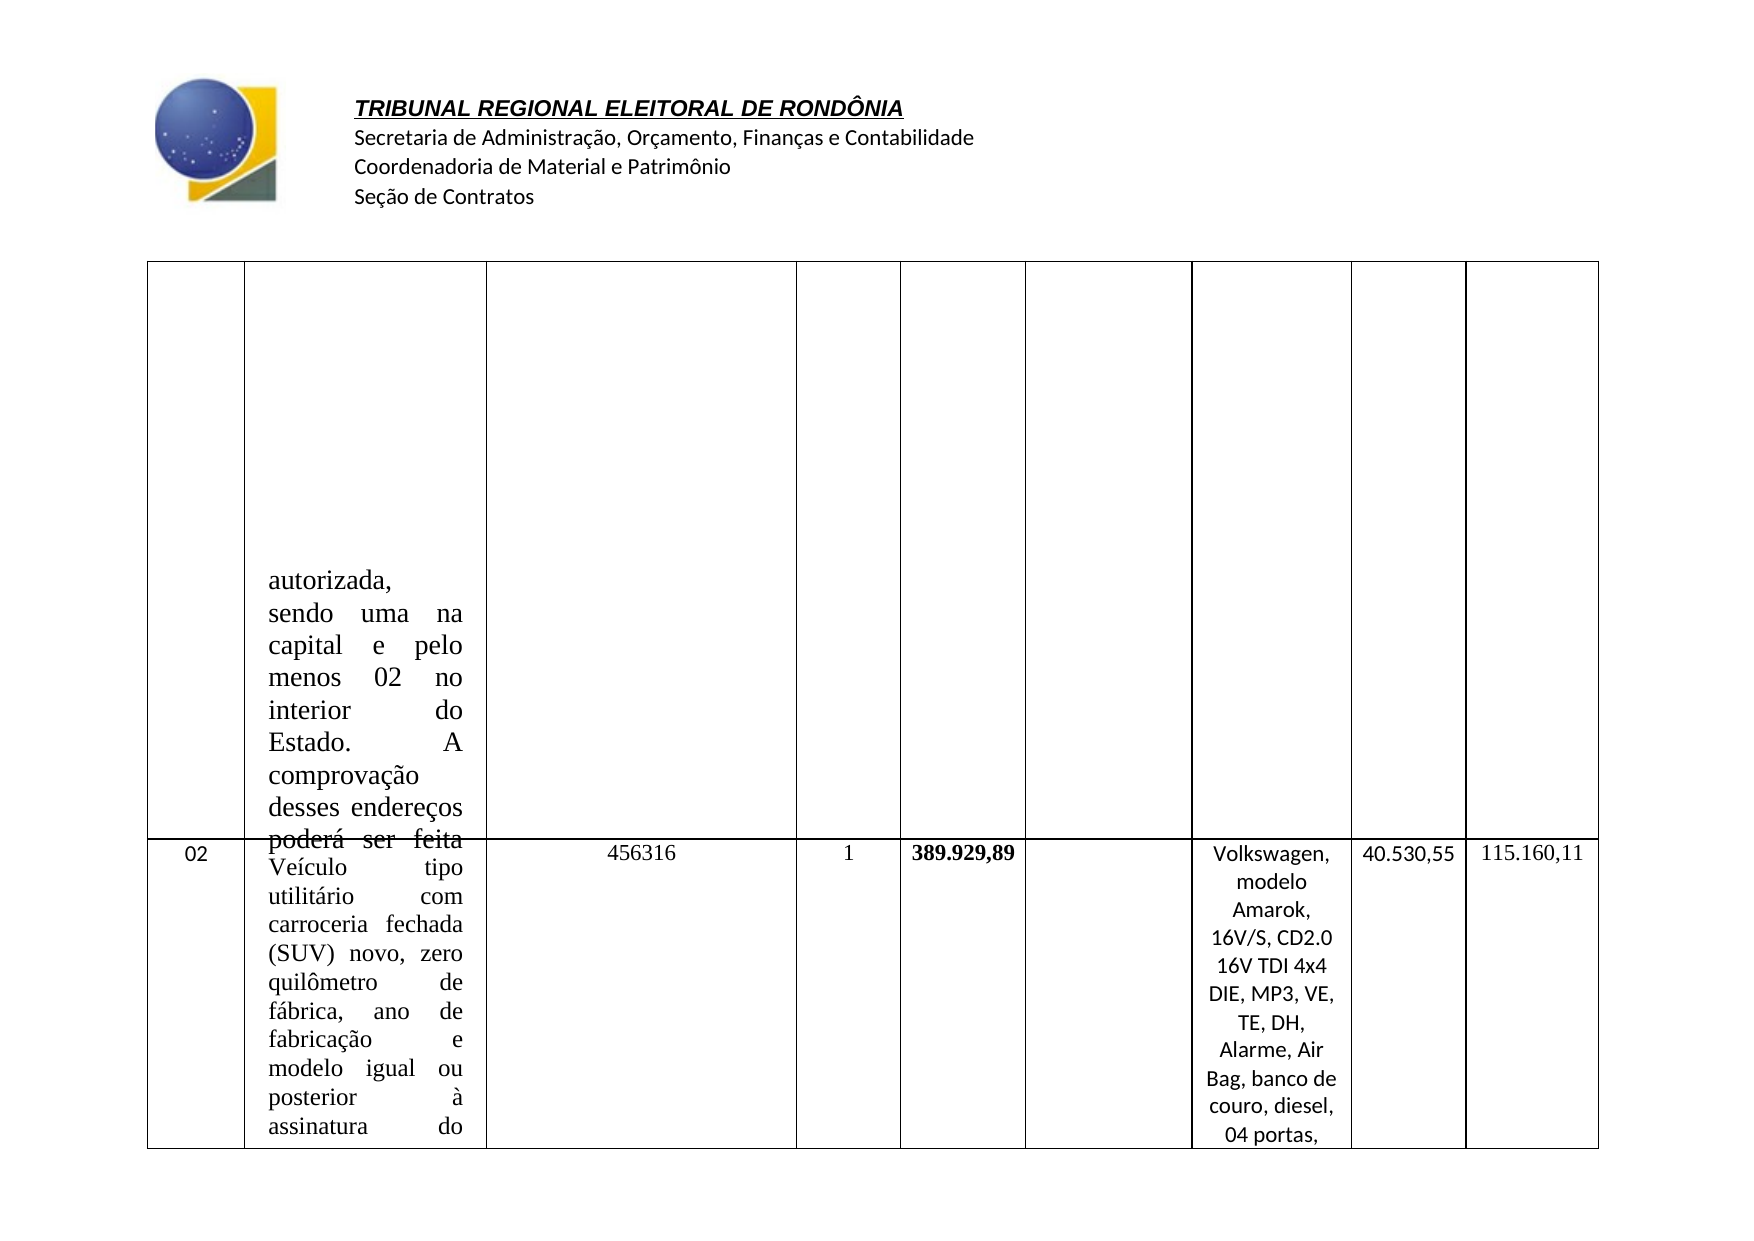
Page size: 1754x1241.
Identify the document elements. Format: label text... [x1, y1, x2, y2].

table_cell [1193, 262, 1351, 838]
table_cell [901, 262, 1025, 838]
table_cell Veículo tipo utilitário com carroceria fechada (SUV) novo, zero quilômetro de fábrica, ano de fabricação e modelo igual ou posterior à assinatura do Contrato/Ordem de Fornecimento. 1. Cor preta (original do fabricante); 2. 04 portas laterais e uma de acesso ao porta malas; 3. Tração 4x4 ação integrada, com reduzida com acionamento eletrônico; 4. Cabine com capacidade para 05 ocupantes; 5. Motor movido a diesel; 6. A partir da motorização de 2.8 a combustão; 7. Potência igual ou superior: 200CV; 8. Direção hidráulica ou elétrica; 9. Ar-condicionado; 10. Câmbio automático; 11. Vidros com acionamento elétricos e travas elétricas nas 04 (quatro) portas; 12. Freios ABS; 13. Luz auxiliar de freio (brake light); 14. Alarme antifurto; 15. Sensor de estacionamento dianteiro e traseiro; 16. Air bag: mínimo, dianteiro, laterais e de cortina; 17. Rodas de liga leve; 18. Controle de tração; 19. A fabricação dos pneus deve ser do ano corrente ou, no máximo, no prazo de 07(sete) meses anteriores à data de entrega do veículo; 20.O estepe do veículo deve ter rodas e pneus com as mesmas características de utilização das outras quatro rodas e pneus do veículo, não sendo admitido estepe de rodagem restrita em velocidade ou de uso temporário; 21. Protetor de cárter; 22. Jogo de tapetes; 23. Central multimídia com GPS e câmera de ré integrados; 24. Película somente nos vidros laterais e traseiro, com transparência mínima prevista em lei, atendendo aos termos do art. 2º da Resolução do Conselho Nacional de Trânsito nº 254/2007 e da NBR 9491 e suas normas complementares – (transparência mínima de: 70% nos vidros laterais dianteiros e 28% nos vidros laterais traseiros e 28% no vidro traseiro); 25. Equipado com os demais itens de série e acessórios de segurança originais de fábrica, exigidos pelo CONTRAN; 26. O veículo automotor deve atender aos limites máximos de emissão de poluentes provenientes do escapamento fixados no âmbito do Programa de Controle da Poluição do Ar por Veículos Automotores – PROCONVE -, conforme Resolução CONAMA nº 18, de 06/05/1986, Resolução CONAMA 490, de 16 de novembro de 2018 e Resolução CONAMA 492, de 20 de dezembro de 2018, complementações e alterações supervenientes; 27. A contratada se obriga a promover apresentação e treinamento aos usuários sobre as funcionalidades e recursos do veículo na ocasião da entrega; 28. A contratada se obriga a promover apresentação e treinamento aos usuários sobre as funcionalidades e recursos do veículo na ocasião da entrega; 29. Com todos equipamentos exigidos pelo CONTRAN e estarem conformidade com todas as normas do PROCONVE (Programa de Controle de Poluição do ar por veículos Automotores); 30. Os veículos deverão ser entregues licenciados e emplacados na categoria de veículo oficial e em nome do Tribunal Regional Eleitoral de Rondônia, todas as taxas e despesas quitadas (IPVA, emplacamento, jogo de placas, despachante, etc.), e de acordo com as especificações da legislação de trânsito vigentes; 31. Garantia mínima de Fábrica: 36 meses ou 100 mil km, assistência técnica autorizada e reposição de peças disponíveis dentro do Estado de Rondônia, sendo que a empresa deverá apresentar durante a fase de licitação o endereço da assistência técnica autorizada, sendo uma na capital e pelo menos 02 no interior do Estado. A comprovação desses endereços poderá ser feita por meio de links, manuais de assistência técnica ou outro meio idôneo que comprove o local da assistência. [245, 262, 486, 838]
table_cell 02 [148, 840, 244, 1148]
table_cell 456316 [487, 840, 796, 1148]
table_cell Volkswagen, modelo Amarok, 16V/S, CD2.0 16V TDI 4x4 DIE, MP3, VE, TE, DH, Alarme, Air Bag, banco de couro, diesel, 04 portas, [1193, 840, 1351, 1148]
table_cell 115.160,11 [1467, 840, 1598, 1148]
table_cell [1026, 840, 1191, 1148]
table_cell [487, 262, 796, 838]
table_cell [797, 262, 900, 838]
table_cell Veículo tipo utilitário com carroceria fechada (SUV) novo, zero quilômetro de fábrica, ano de fabricação e modelo igual ou posterior à assinatura do Contrato/Ordem de Fornecimento. 1. Cor preta (original do fabricante); 2. 04 portas laterais e uma de acesso ao porta malas; 3. Tração 4x4 ação integrada, com reduzida com acionamento eletrônico; 4. Cabine com capacidade para 05 ocupantes; 5. Motor movido a diesel; 6. A partir da motorização de 2.8 a combustão; 7. Potência igual ou superior: 200CV; 8. Direção hidráulica ou elétrica; 9. Ar-condicionado; 10. Câmbio automático; 11. Vidros com acionamento elétricos e travas elétricas nas 04 (quatro) portas; 12. Freios ABS; 13. Luz auxiliar de freio (brake light); 14. Alarme antifurto; 15. Sensor de estacionamento dianteiro e traseiro; 16. Air bag: mínimo, dianteiro, laterais e de cortina; 17. Rodas de liga leve; 18. Controle de tração; 19. A fabricação dos pneus deve ser do ano corrente ou, no máximo, no prazo de 07(sete) meses anteriores à data de entrega do veículo; 20.O estepe do veículo deve ter rodas e pneus com as mesmas características de utilização das outras quatro rodas e pneus do veículo, não sendo admitido estepe de rodagem restrita em velocidade ou de uso temporário; 21. Protetor de cárter; 22. Jogo de tapetes; 23. Central multimídia com GPS e câmera de ré integrados; 24. Película somente nos vidros laterais e traseiro, com transparência mínima prevista em lei, atendendo aos termos do art. 2º da Resolução do Conselho Nacional de Trânsito nº 254/2007 e da NBR 9491 e suas normas complementares – (transparência mínima de: 70% nos vidros laterais dianteiros e 28% nos vidros laterais traseiros e 28% no vidro traseiro); 25. Equipado com os demais itens de série e acessórios de segurança originais de fábrica, exigidos pelo CONTRAN; 26. O veículo automotor deve atender aos limites máximos de emissão de poluentes provenientes do escapamento fixados no âmbito do Programa de Controle da Poluição do Ar por Veículos Automotores – PROCONVE -, conforme Resolução CONAMA nº 18, de 06/05/1986, Resolução CONAMA 490, de 16 de novembro de 2018 e Resolução CONAMA 492, de 20 de dezembro de 2018, complementações e alterações supervenientes; 27. A contratada se obriga a promover apresentação e treinamento aos usuários sobre as funcionalidades e recursos do veículo na ocasião da entrega; 28. A contratada se obriga a promover apresentação e treinamento aos usuários sobre as funcionalidades e recursos do veículo na ocasião da entrega; 29. Com todos equipamentos exigidos pelo CONTRAN e estarem conformidade com todas as normas do PROCONVE (Programa de Controle de Poluição do ar por veículos Automotores); 30. Os veículos deverão ser entregues licenciados e emplacados na categoria de veículo oficial e em nome do Tribunal Regional Eleitoral de Rondônia, todas as taxas e despesas quitadas (IPVA, emplacamento, jogo de placas, despachante, etc.), e de acordo com as especificações da legislação de trânsito vigentes; 31. Garantia mínima de Fábrica: 36 meses ou 100 mil km, assistência técnica autorizada e reposição de peças disponíveis dentro do Estado de Rondônia, sendo que a empresa deverá apresentar durante a fase de licitação o endereço da assistência técnica autorizada, sendo uma na capital e pelo menos 02 no interior do Estado. A comprovação desses endereços poderá ser feita por meio de links, manuais de assistência técnica ou outro meio idôneo que comprove o local da assistência. [245, 840, 486, 1148]
table_cell [148, 262, 244, 838]
table_cell 1 [797, 840, 900, 1148]
table_cell 40.530,55 [1352, 840, 1465, 1148]
table_cell [1467, 262, 1598, 838]
table_cell 389.929,89 [901, 840, 1025, 1148]
table_cell [1352, 262, 1465, 838]
table_cell [1026, 262, 1191, 838]
